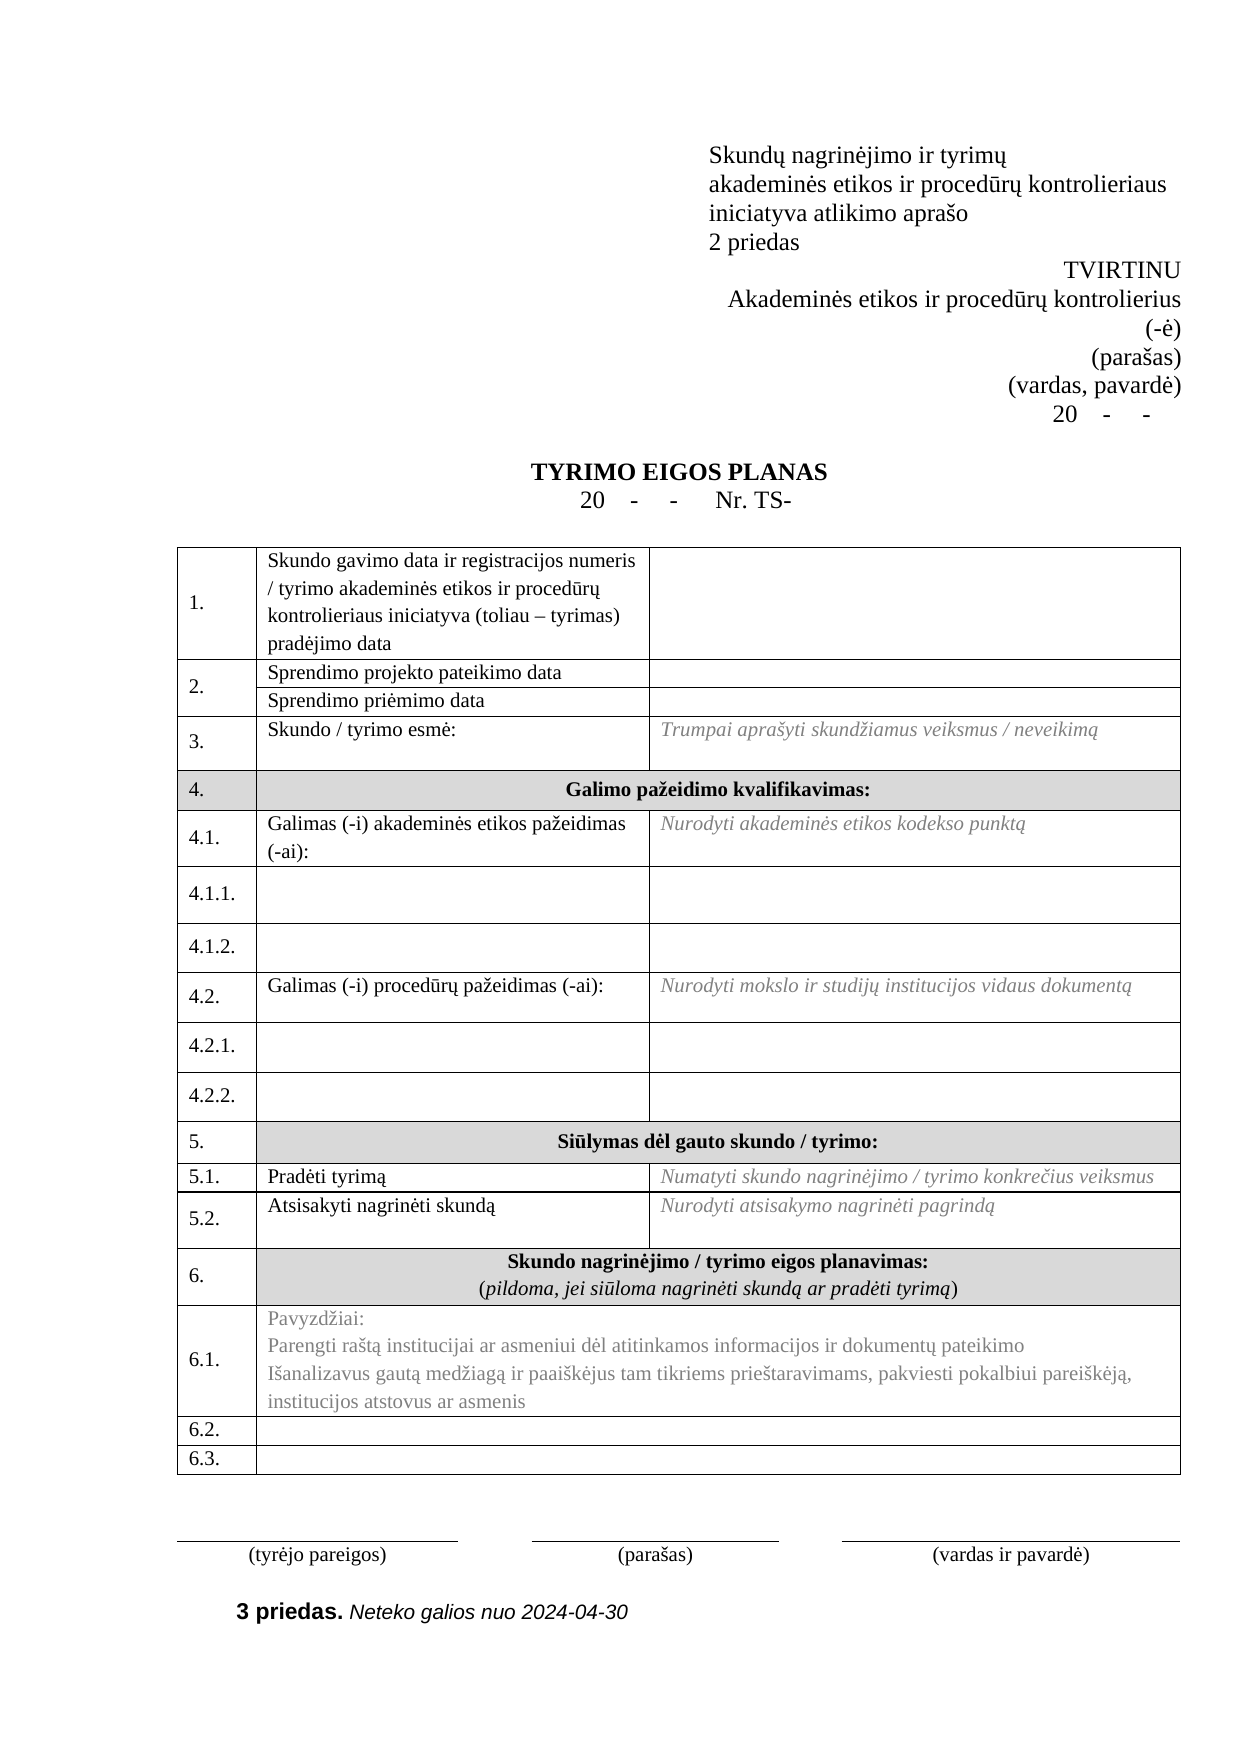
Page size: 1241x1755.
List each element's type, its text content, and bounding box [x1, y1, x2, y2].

table_cell 6.3. [178, 1446, 256, 1473]
table_cell (vardas ir pavardė) [842, 1542, 1180, 1569]
table_cell 6. [178, 1249, 256, 1305]
table_cell [650, 1023, 1180, 1072]
text (parašas) [177, 342, 1181, 370]
text 3 priedas. Neteko galios nuo 2024-04-30 [177, 1598, 1181, 1624]
table_cell 6.1. [178, 1306, 256, 1416]
text TYRIMO EIGOS PLANAS [177, 457, 1181, 485]
table_cell 4.1.2. [178, 924, 256, 972]
text akademinės etikos ir procedūrų kontrolieriaus [177, 169, 1181, 198]
table_cell 4.2.1. [178, 1023, 256, 1072]
table_cell 4.2.2. [178, 1073, 256, 1121]
table_header [842, 1508, 1180, 1541]
table_cell Trumpai aprašyti skundžiamus veiksmus / neveikimą [650, 717, 1180, 769]
text 20 - - Nr. TS- [177, 485, 1181, 514]
text Akademinės etikos ir procedūrų kontrolierius (-ė) [177, 284, 1181, 342]
table_cell Atsisakyti nagrinėti skundą [257, 1193, 649, 1248]
table_cell Galimo pažeidimo kvalifikavimas: [257, 771, 1180, 810]
table_cell [257, 924, 649, 972]
table_cell 6.2. [178, 1417, 256, 1445]
table_cell [650, 924, 1180, 972]
table_cell Skundo nagrinėjimo / tyrimo eigos planavimas: (pildoma, jei siūloma nagrinėti skundą ar pradėti tyrimą) [257, 1249, 1180, 1305]
table_cell 5. [178, 1122, 256, 1163]
table_cell (tyrėjo pareigos) [177, 1542, 458, 1569]
table_cell [257, 867, 649, 922]
table_cell [257, 1417, 1180, 1445]
table_cell Sprendimo projekto pateikimo data [257, 660, 649, 687]
table_cell Numatyti skundo nagrinėjimo / tyrimo konkrečius veiksmus [650, 1164, 1180, 1191]
table_cell Nurodyti akademinės etikos kodekso punktą [650, 811, 1180, 866]
table_cell Galimas (-i) akademinės etikos pažeidimas (-ai): [257, 811, 649, 866]
table_header 1. [178, 548, 256, 659]
table_cell [779, 1541, 842, 1569]
table_cell 4. [178, 771, 256, 810]
text 2 priedas [177, 227, 1181, 255]
table_header [177, 1508, 458, 1541]
table_cell [458, 1541, 532, 1569]
table_cell Nurodyti atsisakymo nagrinėti pagrindą [650, 1193, 1180, 1248]
table_cell 2. [178, 660, 256, 716]
table_cell [257, 1073, 649, 1121]
table_cell 3. [178, 717, 256, 769]
text Skundų nagrinėjimo ir tyrimų [177, 140, 1181, 169]
table_header [779, 1508, 842, 1541]
table_cell 4.1.1. [178, 867, 256, 922]
table_header [650, 548, 1180, 659]
table_cell [257, 1023, 649, 1072]
table_header [532, 1508, 779, 1541]
table_cell [257, 1446, 1180, 1473]
table_cell Pradėti tyrimą [257, 1164, 649, 1191]
table_cell Pavyzdžiai: Parengti raštą institucijai ar asmeniui dėl atitinkamos informacijos ir dokumentų pateikimo Išanalizavus gautą medžiagą ir paaiškėjus tam tikriems prieštaravimams, pakviesti pokalbiui pareiškėją, institucijos atstovus ar asmenis [257, 1306, 1180, 1416]
text 20 - - [177, 399, 1181, 428]
table_cell [650, 867, 1180, 922]
table_cell (parašas) [532, 1542, 779, 1569]
table_cell [650, 688, 1180, 716]
table_cell [650, 1073, 1180, 1121]
table_cell Galimas (-i) procedūrų pažeidimas (-ai): [257, 973, 649, 1022]
table_cell Siūlymas dėl gauto skundo / tyrimo: [257, 1122, 1180, 1163]
table_cell [650, 660, 1180, 687]
table_cell 5.2. [178, 1193, 256, 1248]
text (vardas, pavardė) [177, 370, 1181, 399]
table_cell Skundo / tyrimo esmė: [257, 717, 649, 769]
table_cell Sprendimo priėmimo data [257, 688, 649, 716]
table_cell 4.1. [178, 811, 256, 866]
table_header [458, 1508, 532, 1541]
text iniciatyva atlikimo aprašo [177, 198, 1181, 227]
text TVIRTINU [177, 255, 1181, 284]
table_cell Nurodyti mokslo ir studijų institucijos vidaus dokumentą [650, 973, 1180, 1022]
table_header Skundo gavimo data ir registracijos numeris / tyrimo akademinės etikos ir procedūrų kontrolieriaus iniciatyva (toliau – tyrimas) pradėjimo data [257, 548, 649, 659]
table_cell 5.1. [178, 1164, 256, 1191]
table_cell 4.2. [178, 973, 256, 1022]
